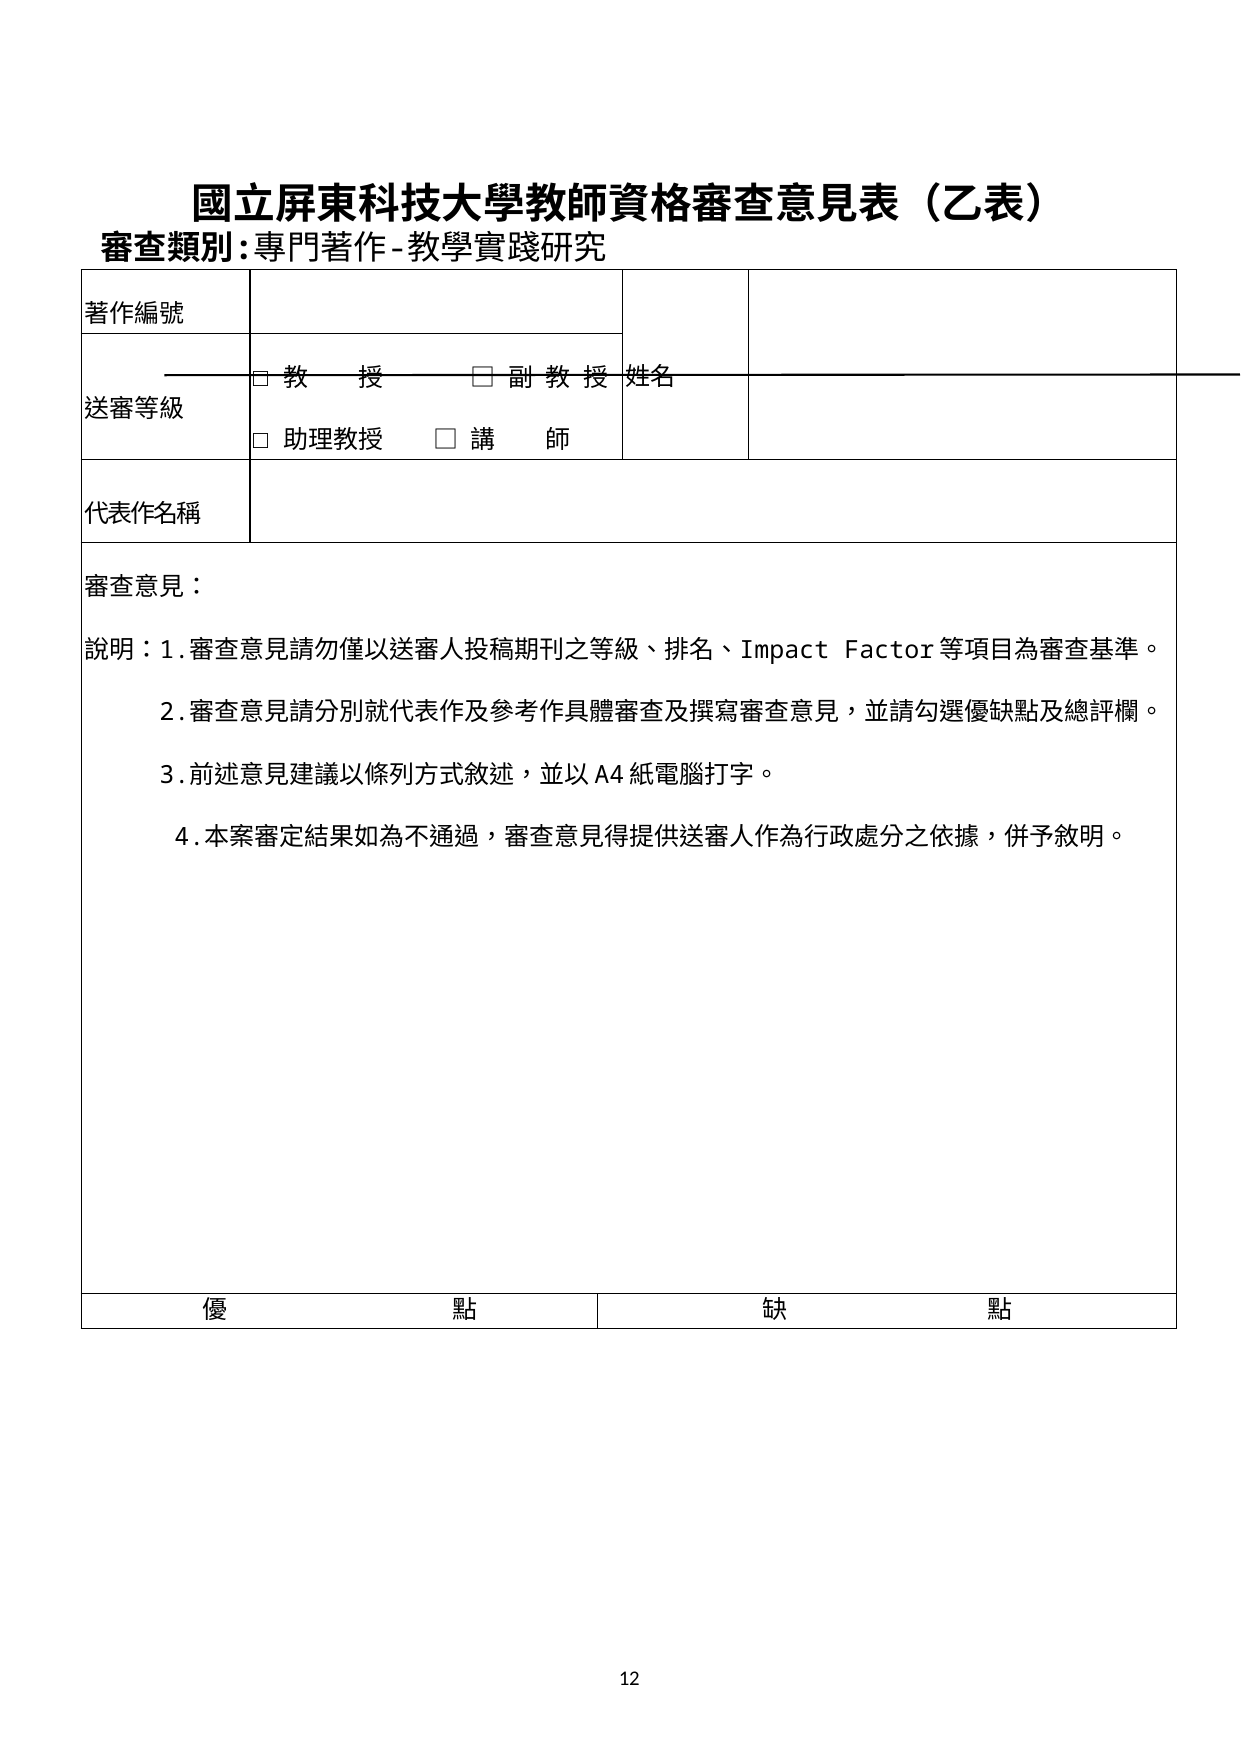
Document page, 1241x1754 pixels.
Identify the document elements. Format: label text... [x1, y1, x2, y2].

table_cell [251, 460, 1176, 542]
table_header [749, 376, 1176, 459]
table_header 姓名 [660, 378, 670, 384]
table_header 著作編號 [82, 270, 249, 333]
text 審查類別:專門著作-教學實踐研究 [100, 221, 1157, 269]
table_header [749, 270, 1176, 373]
table_header 姓名 [623, 270, 748, 373]
table_header 姓名 [623, 376, 748, 459]
table_cell □ 教 授 □ 副 教 授 □ 助理教授 □ 講 師 [251, 334, 622, 374]
table_cell 審查意見： 說明：1.審查意見請勿僅以送審人投稿期刊之等級、排名、Impact Factor等項目為審查基準。 2.審查意見請分別就代表作及參考作具體審查及撰寫審查意見，並請勾選優缺點及總評欄。 3.前述意見建議以條列方式敘述，並以A4紙電腦打字。 4.本案審定結果如為不通過，審查意見得提供送審人作為行政處分之依據，併予敘明。 [82, 543, 1176, 1293]
text 國立屏東科技大學教師資格審查意見表（乙表） [100, 158, 1157, 221]
table_cell 代表作名稱 [82, 460, 249, 542]
table_cell □ 教 授 □ 副 教 授 □ 助理教授 □ 講 師 [251, 376, 622, 459]
table_header 姓名 [658, 368, 666, 373]
table_cell 送審等級 [82, 334, 249, 459]
table_header [251, 270, 622, 333]
table_cell 優 點 [82, 1294, 597, 1328]
table_cell 缺 點 [598, 1294, 1176, 1328]
